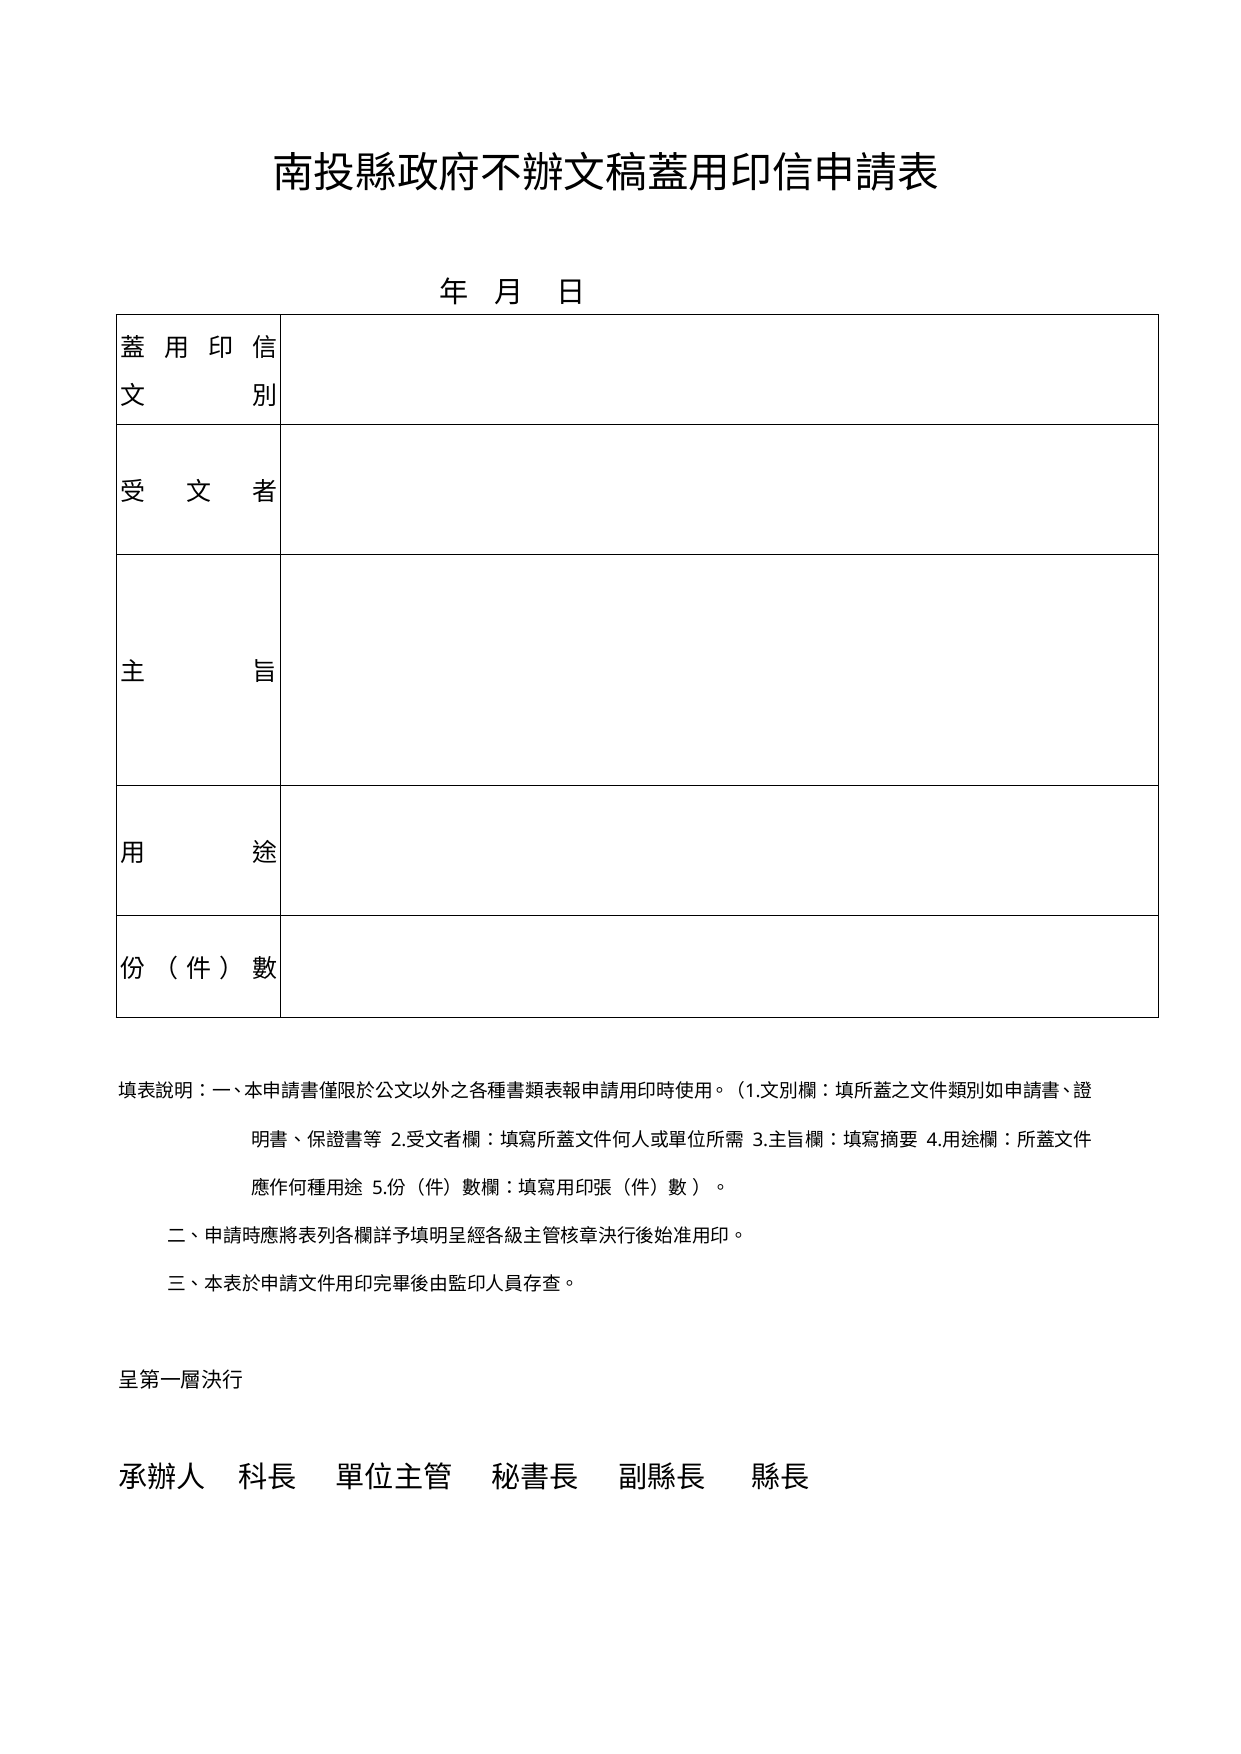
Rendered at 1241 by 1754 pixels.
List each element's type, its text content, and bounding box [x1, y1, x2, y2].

table_cell 用 途 [117, 786, 280, 915]
table_header 蓋用印信 文別 [117, 315, 280, 424]
text 承辦人 科長 單位主管 秘書長 副縣長 縣長 [118, 1451, 1092, 1499]
text 三、本表於申請文件用印完畢後由監印人員存查。 [118, 1258, 1092, 1306]
text 填表說明：一、本申請書僅限於公文以外之各種書類表報申請用印時使用。（1.文別欄：填所蓋之文件類別如申請書、證明書、保證書等 2.受文者欄：填寫所蓋文件何人或單位所需 3.主旨欄：填寫摘要 4.用途欄：所蓋文件應作何種用途 5.份（件）數欄：填寫用印張（件）數 ）。 [118, 1066, 1092, 1210]
text 呈第一層決行 [118, 1354, 1092, 1403]
table_header [281, 315, 1158, 424]
table_cell 主 旨 [117, 555, 280, 785]
table_cell [281, 786, 1158, 915]
text 年 月 日 [118, 266, 1092, 314]
table_cell [281, 916, 1158, 1017]
table_cell 受文者 [117, 425, 280, 554]
text 二、申請時應將表列各欄詳予填明呈經各級主管核章決行後始准用印。 [118, 1210, 1092, 1258]
text 南投縣政府不辦文稿蓋用印信申請表 [118, 122, 1092, 218]
table_cell [281, 555, 1158, 785]
table_cell [281, 425, 1158, 554]
table_cell 份（件）數 [117, 916, 280, 1017]
